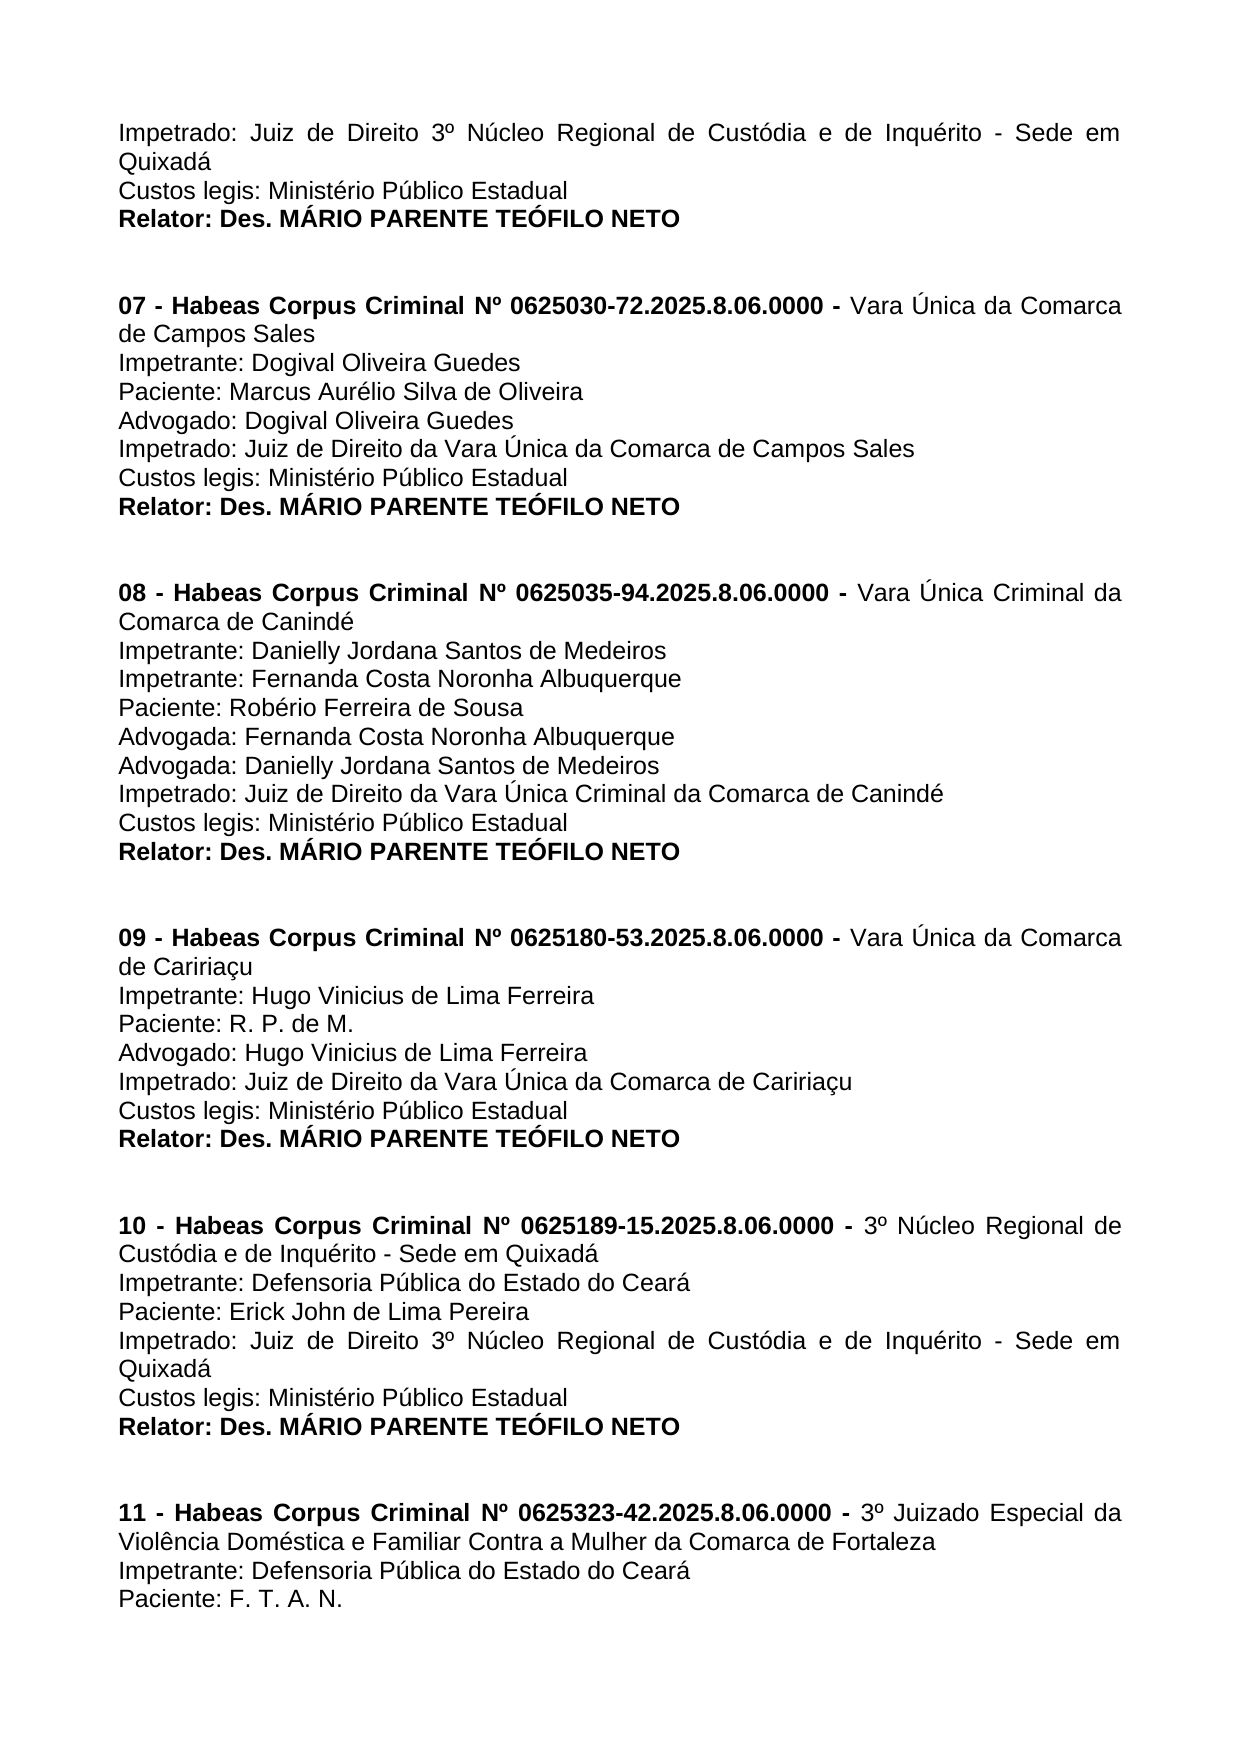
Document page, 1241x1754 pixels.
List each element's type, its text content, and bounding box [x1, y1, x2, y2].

text Relator: Des. MÁRIO PARENTE TEÓFILO NETO [118, 1412, 1122, 1441]
text Impetrado: Juiz de Direito 3º Núcleo Regional de Custódia e de Inquérito - Sede em Quixadá [118, 1326, 1122, 1383]
text Advogada: Fernanda Costa Noronha Albuquerque [118, 722, 1122, 751]
text Relator: Des. MÁRIO PARENTE TEÓFILO NETO [118, 837, 1122, 866]
text Impetrado: Juiz de Direito da Vara Única da Comarca de Campos Sales [118, 434, 1122, 463]
text Relator: Des. MÁRIO PARENTE TEÓFILO NETO [118, 204, 1122, 233]
text Impetrado: Juiz de Direito 3º Núcleo Regional de Custódia e de Inquérito - Sede em Quixadá [118, 118, 1122, 176]
text Impetrante: Defensoria Pública do Estado do Ceará [118, 1556, 1122, 1584]
text 07 - Habeas Corpus Criminal Nº 0625030-72.2025.8.06.0000 - Vara Única da Comarca de Campos Sales [118, 291, 1122, 348]
text Custos legis: Ministério Público Estadual [118, 1383, 1122, 1412]
text 11 - Habeas Corpus Criminal Nº 0625323-42.2025.8.06.0000 - 3º Juizado Especial da Violência Doméstica e Familiar Contra a Mulher da Comarca de Fortaleza [118, 1498, 1122, 1556]
text Paciente: F. T. A. N. [118, 1584, 1122, 1613]
text Advogado: Dogival Oliveira Guedes [118, 406, 1122, 434]
text Impetrado: Juiz de Direito da Vara Única da Comarca de Caririaçu [118, 1067, 1122, 1096]
text Impetrante: Hugo Vinicius de Lima Ferreira [118, 981, 1122, 1009]
text 09 - Habeas Corpus Criminal Nº 0625180-53.2025.8.06.0000 - Vara Única da Comarca de Caririaçu [118, 923, 1122, 981]
text Custos legis: Ministério Público Estadual [118, 808, 1122, 837]
text Paciente: R. P. de M. [118, 1009, 1122, 1038]
text Relator: Des. MÁRIO PARENTE TEÓFILO NETO [118, 492, 1122, 521]
text Custos legis: Ministério Público Estadual [118, 1096, 1122, 1124]
text Advogado: Hugo Vinicius de Lima Ferreira [118, 1038, 1122, 1067]
text Impetrado: Juiz de Direito da Vara Única Criminal da Comarca de Canindé [118, 779, 1122, 808]
text Impetrante: Defensoria Pública do Estado do Ceará [118, 1268, 1122, 1297]
text Impetrante: Danielly Jordana Santos de Medeiros [118, 636, 1122, 664]
text Custos legis: Ministério Público Estadual [118, 463, 1122, 492]
text Paciente: Robério Ferreira de Sousa [118, 693, 1122, 722]
text 08 - Habeas Corpus Criminal Nº 0625035-94.2025.8.06.0000 - Vara Única Criminal da Comarca de Canindé [118, 578, 1122, 636]
text Advogada: Danielly Jordana Santos de Medeiros [118, 751, 1122, 779]
text Paciente: Erick John de Lima Pereira [118, 1297, 1122, 1326]
text Impetrante: Fernanda Costa Noronha Albuquerque [118, 664, 1122, 693]
text Relator: Des. MÁRIO PARENTE TEÓFILO NETO [118, 1124, 1122, 1153]
text Custos legis: Ministério Público Estadual [118, 176, 1122, 204]
text Impetrante: Dogival Oliveira Guedes [118, 348, 1122, 377]
text 10 - Habeas Corpus Criminal Nº 0625189-15.2025.8.06.0000 - 3º Núcleo Regional de Custódia e de Inquérito - Sede em Quixadá [118, 1211, 1122, 1268]
text Paciente: Marcus Aurélio Silva de Oliveira [118, 377, 1122, 406]
